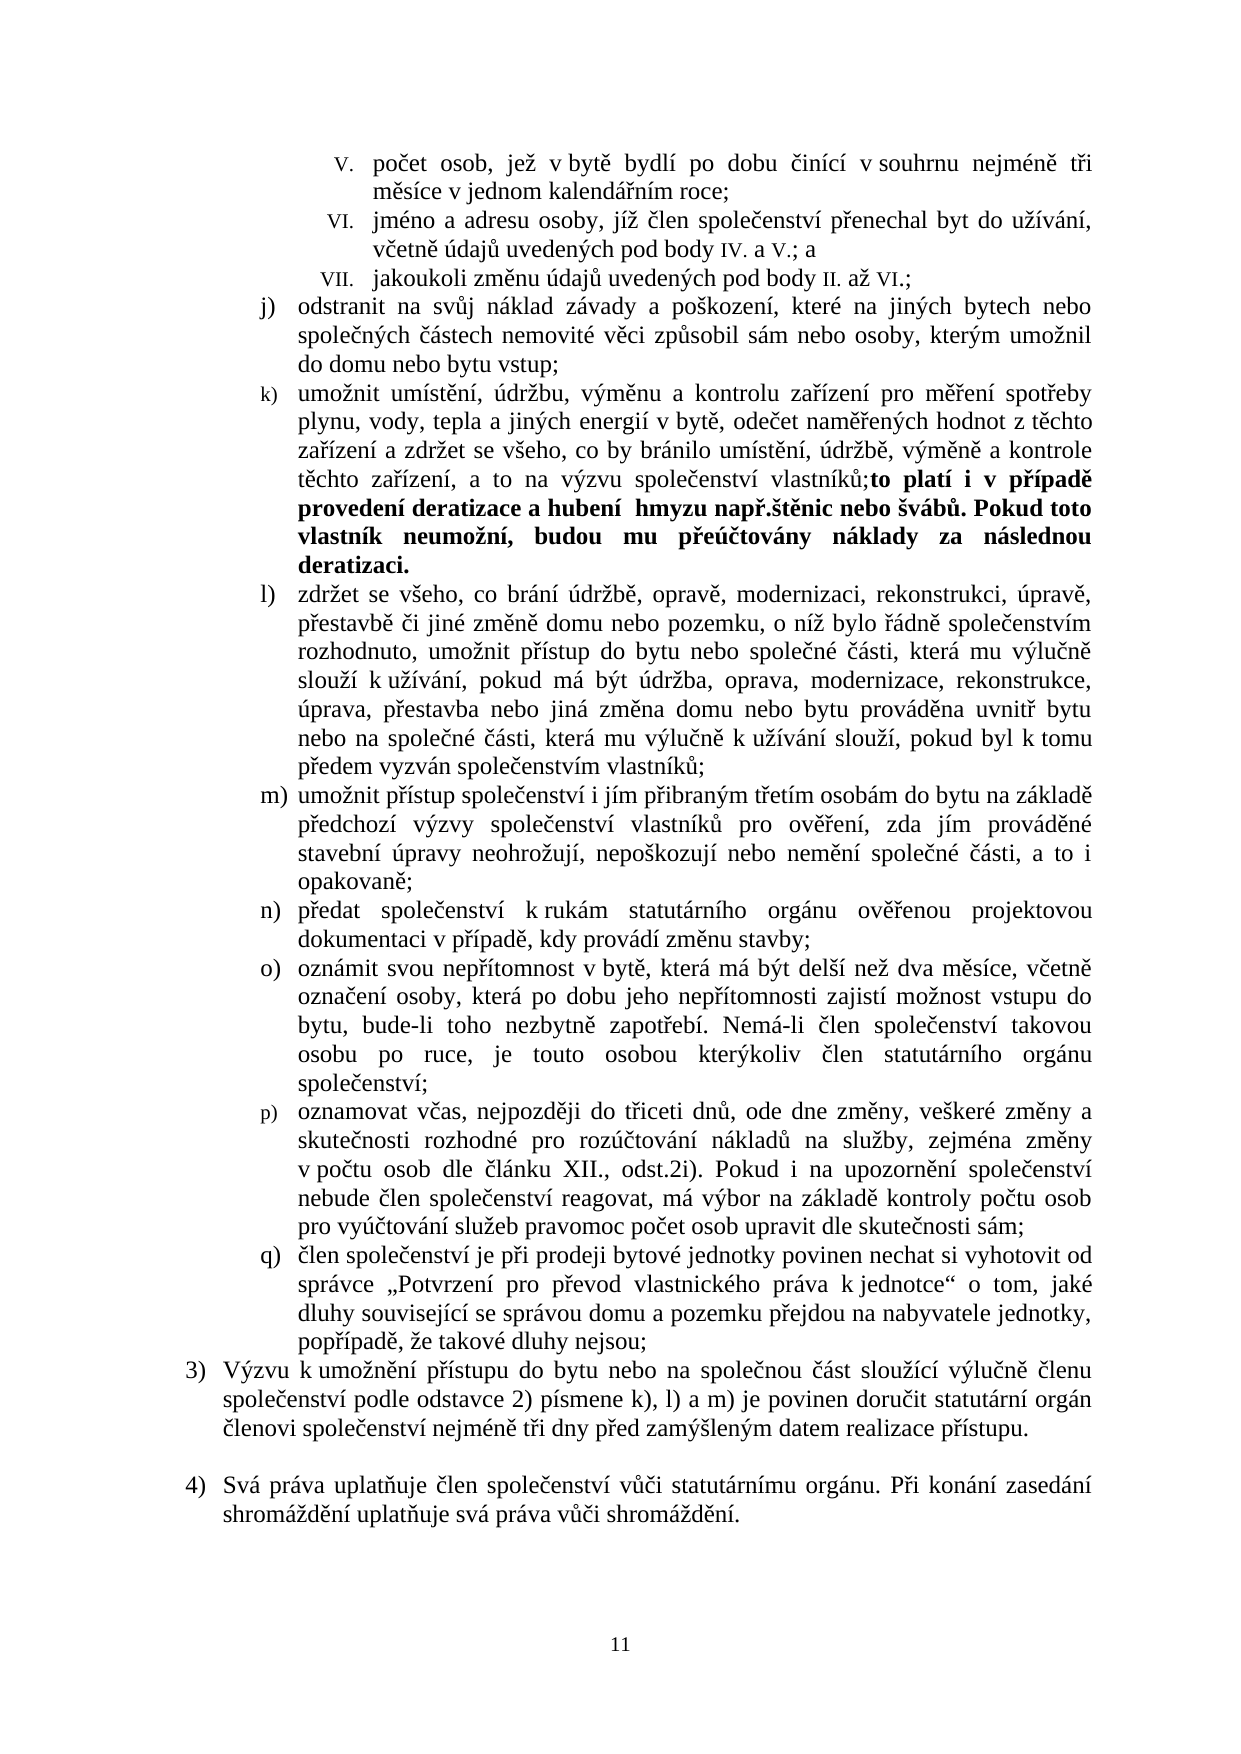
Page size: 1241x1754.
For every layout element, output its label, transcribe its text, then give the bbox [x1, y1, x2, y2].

list oznamovat včas, nejpozději do třiceti dnů, ode dne změny, veškeré změny a skutečnosti rozhodné pro rozúčtování nákladů na služby, zejména změny v počtu osob dle článku XII., odst.2i). Pokud i na upozornění společenství nebude člen společenství reagovat, má výbor na základě kontroly počtu osob pro vyúčtování služeb pravomoc počet osob upravit dle skutečnosti sám; [260, 1096, 1093, 1240]
list člen společenství je při prodeji bytové jednotky povinen nechat si vyhotovit od správce „Potvrzení pro převod vlastnického práva k jednotce“ o tom, jaké dluhy související se správou domu a pozemku přejdou na nabyvatele jednotky, popřípadě, že takové dluhy nejsou; [260, 1240, 1093, 1355]
list umožnit přístup společenství i jím přibraným třetím osobám do bytu na základě předchozí výzvy společenství vlastníků pro ověření, zda jím prováděné stavební úpravy neohrožují, nepoškozují nebo nemění společné části, a to i opakovaně; [260, 780, 1093, 895]
list Výzvu k umožnění přístupu do bytu nebo na společnou část sloužící výlučně členu společenství podle odstavce 2) písmene k), l) a m) je povinen doručit statutární orgán členovi společenství nejméně tři dny před zamýšleným datem realizace přístupu. [185, 1355, 1093, 1441]
list zdržet se všeho, co brání údržbě, opravě, modernizaci, rekonstrukci, úpravě, přestavbě či jiné změně domu nebo pozemku, o níž bylo řádně společenstvím rozhodnuto, umožnit přístup do bytu nebo společné části, která mu výlučně slouží k užívání, pokud má být údržba, oprava, modernizace, rekonstrukce, úprava, přestavba nebo jiná změna domu nebo bytu prováděna uvnitř bytu nebo na společné části, která mu výlučně k užívání slouží, pokud byl k tomu předem vyzván společenstvím vlastníků; [260, 579, 1093, 780]
list jakoukoli změnu údajů uvedených pod body II. až VI.; [354, 263, 1093, 291]
list odstranit na svůj náklad závady a poškození, které na jiných bytech nebo společných částech nemovité věci způsobil sám nebo osoby, kterým umožnil do domu nebo bytu vstup; [260, 291, 1093, 378]
list předat společenství k rukám statutárního orgánu ověřenou projektovou dokumentaci v případě, kdy provádí změnu stavby; [260, 895, 1093, 953]
list Svá práva uplatňuje člen společenství vůči statutárnímu orgánu. Při konání zasedání shromáždění uplatňuje svá práva vůči shromáždění. [185, 1470, 1093, 1528]
list oznámit svou nepřítomnost v bytě, která má být delší než dva měsíce, včetně označení osoby, která po dobu jeho nepřítomnosti zajistí možnost vstupu do bytu, bude-li toho nezbytně zapotřebí. Nemá-li člen společenství takovou osobu po ruce, je touto osobou kterýkoliv člen statutárního orgánu společenství; [260, 953, 1093, 1096]
list umožnit umístění, údržbu, výměnu a kontrolu zařízení pro měření spotřeby plynu, vody, tepla a jiných energií v bytě, odečet naměřených hodnot z těchto zařízení a zdržet se všeho, co by bránilo umístění, údržbě, výměně a kontrole těchto zařízení, a to na výzvu společenství vlastníků;to platí i v případě provedení deratizace a hubení hmyzu např.štěnic nebo švábů. Pokud toto vlastník neumožní, budou mu přeúčtovány náklady za následnou deratizaci. [260, 378, 1093, 579]
list jméno a adresu osoby, jíž člen společenství přenechal byt do užívání, včetně údajů uvedených pod body IV. a V.; a [354, 205, 1093, 263]
list počet osob, jež v bytě bydlí po dobu činící v souhrnu nejméně tři měsíce v jednom kalendářním roce; [354, 148, 1093, 205]
